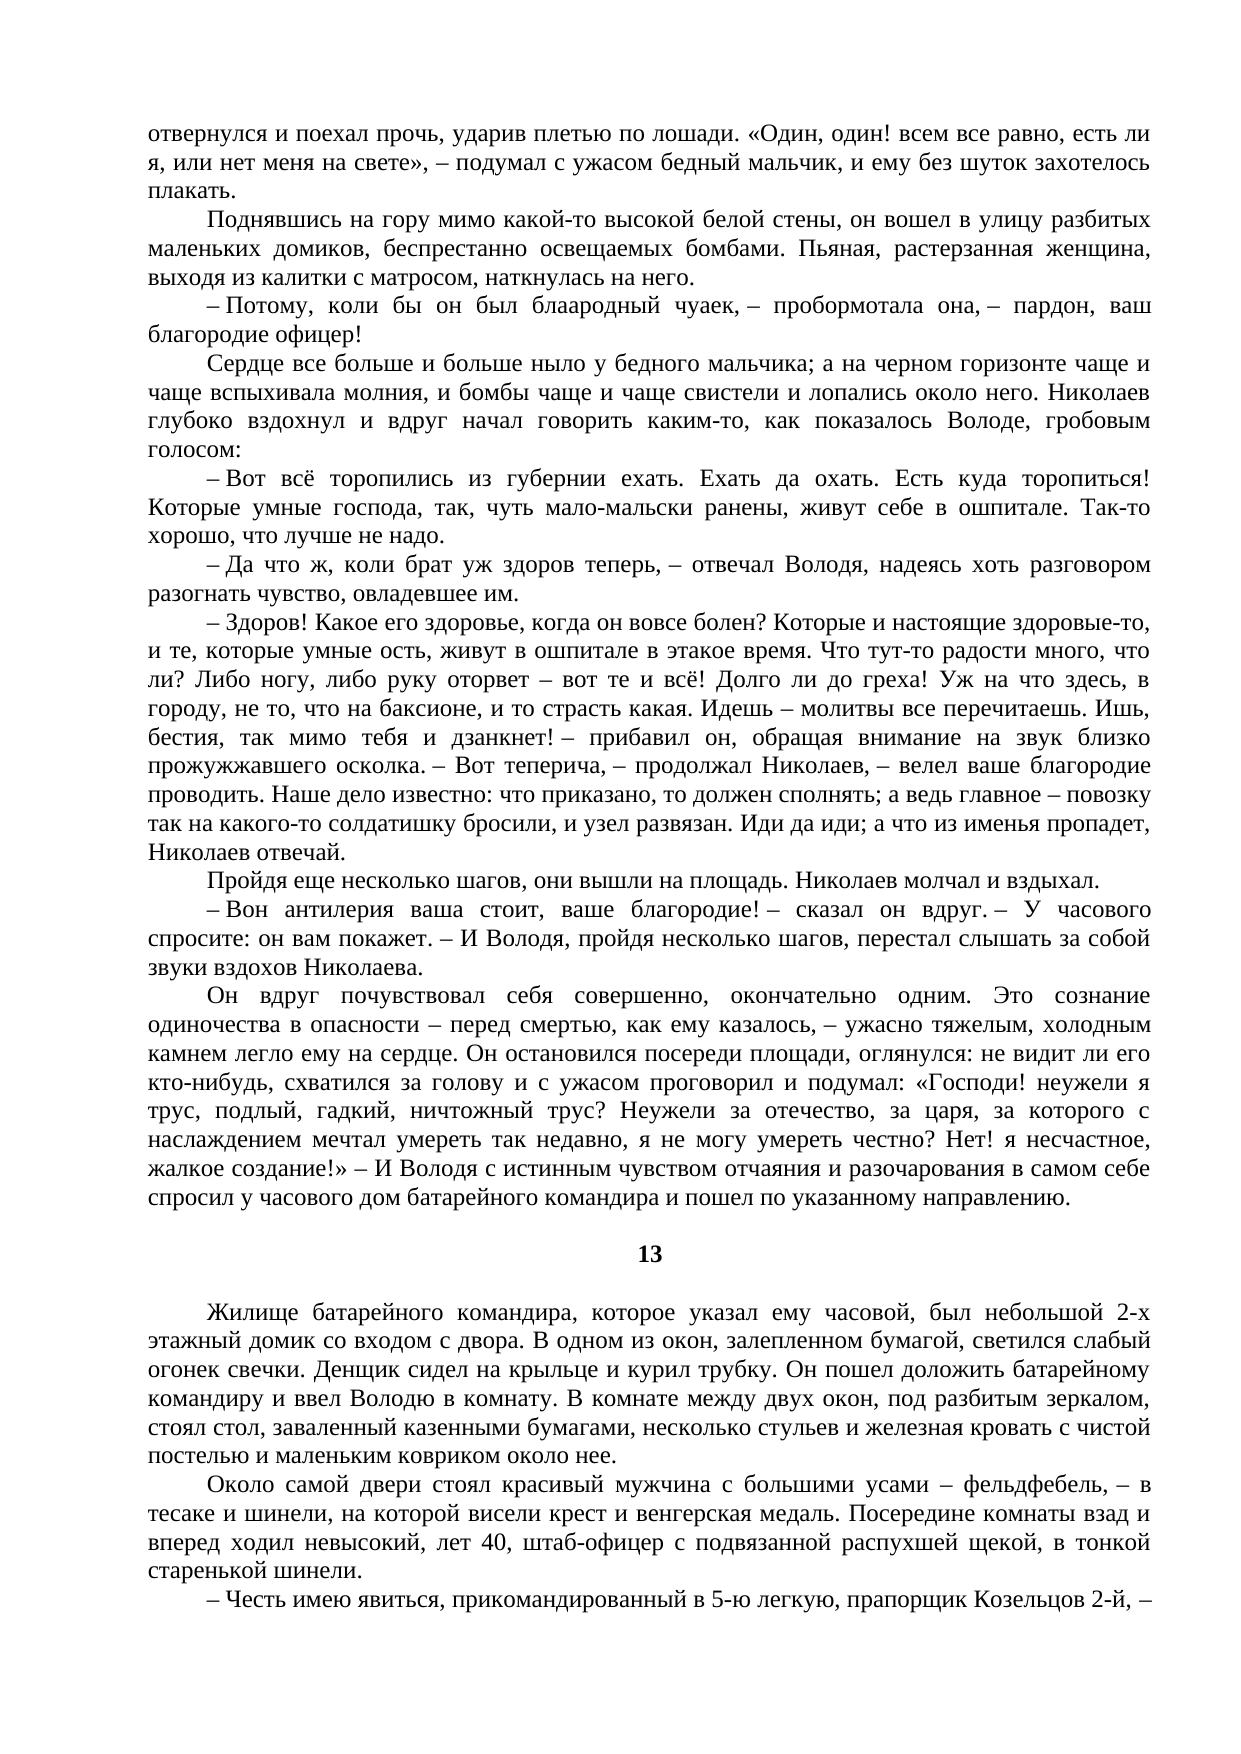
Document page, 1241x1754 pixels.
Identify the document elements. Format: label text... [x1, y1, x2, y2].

text – Здоров! Какое его здоровье, когда он вовсе болен? Которые и настоящие здоровые-то, и те, которые умные ость, живут в ошпитале в этакое время. Что тут-то радости много, что ли? Либо ногу, либо руку оторвет – вот те и всё! Долго ли до греха! Уж на что здесь, в городу, не то, что на баксионе, и то страсть какая. Идешь – молитвы все перечитаешь. Ишь, бестия, так мимо тебя и дзанкнет! – прибавил он, обращая внимание на звук близко прожужжавшего осколка. – Вот теперича, – продолжал Николаев, – велел ваше благородие проводить. Наше дело известно: что приказано, то должен сполнять; а ведь главное – повозку так на какого-то солдатишку бросили, и узел развязан. Иди да иди; а что из именья пропадет, Николаев отвечай. [148, 607, 1152, 866]
text Около самой двери стоял красивый мужчина с большими усами – фельдфебель, – в тесаке и шинели, на которой висели крест и венгерская медаль. Посередине комнаты взад и вперед ходил невысокий, лет 40, штаб-офицер с подвязанной распухшей щекой, в тонкой старенькой шинели. [148, 1469, 1152, 1584]
text – Честь имею явиться, прикомандированный в 5-ю легкую, прапорщик Козельцов 2-й, – [148, 1584, 1152, 1613]
text – Потому, коли бы он был блаародный чуаек, – пробормотала она, – пардон, ваш благородие офицер! [148, 291, 1152, 348]
text – Да что ж, коли брат уж здоров теперь, – отвечал Володя, надеясь хоть разговором разогнать чувство, овладевшее им. [148, 549, 1152, 607]
text Поднявшись на гору мимо какой-то высокой белой стены, он вошел в улицу разбитых маленьких домиков, беспрестанно освещаемых бомбами. Пьяная, растерзанная женщина, выходя из калитки с матросом, наткнулась на него. [148, 204, 1152, 291]
text Сердце все больше и больше ныло у бедного мальчика; а на черном горизонте чаще и чаще вспыхивала молния, и бомбы чаще и чаще свистели и лопались около него. Николаев глубоко вздохнул и вдруг начал говорить каким-то, как показалось Володе, гробовым голосом: [148, 348, 1152, 463]
text Пройдя еще несколько шагов, они вышли на площадь. Николаев молчал и вздыхал. [148, 866, 1152, 894]
text Жилище батарейного командира, которое указал ему часовой, был небольшой 2-х этажный домик со входом с двора. В одном из окон, залепленном бумагой, светился слабый огонек свечки. Денщик сидел на крыльце и курил трубку. Он пошел доложить батарейному командиру и ввел Володю в комнату. В комнате между двух окон, под разбитым зеркалом, стоял стол, заваленный казенными бумагами, несколько стульев и железная кровать с чистой постелью и маленьким ковриком около нее. [148, 1297, 1152, 1469]
text Он вдруг почувствовал себя совершенно, окончательно одним. Это сознание одиночества в опасности – перед смертью, как ему казалось, – ужасно тяжелым, холодным камнем легло ему на сердце. Он остановился посереди площади, оглянулся: не видит ли его кто-нибудь, схватился за голову и с ужасом проговорил и подумал: «Господи! неужели я трус, подлый, гадкий, ничтожный трус? Неужели за отечество, за царя, за которого с наслаждением мечтал умереть так недавно, я не могу умереть честно? Нет! я несчастное, жалкое создание!» – И Володя с истинным чувством отчаяния и разочарования в самом себе спросил у часового дом батарейного командира и пошел по указанному направлению. [148, 981, 1152, 1211]
text – Вот всё торопились из губернии ехать. Ехать да охать. Есть куда торопиться! Которые умные господа, так, чуть мало-мальски ранены, живут себе в ошпитале. Так-то хорошо, что лучше не надо. [148, 463, 1152, 549]
text отвернулся и поехал прочь, ударив плетью по лошади. «Один, один! всем все равно, есть ли я, или нет меня на свете», – подумал с ужасом бедный мальчик, и ему без шуток захотелось плакать. [148, 118, 1152, 204]
subtitle 13 [148, 1239, 1152, 1268]
text – Вон антилерия ваша стоит, ваше благородие! – сказал он вдруг. – У часового спросите: он вам покажет. – И Володя, пройдя несколько шагов, перестал слышать за собой звуки вздохов Николаева. [148, 894, 1152, 981]
